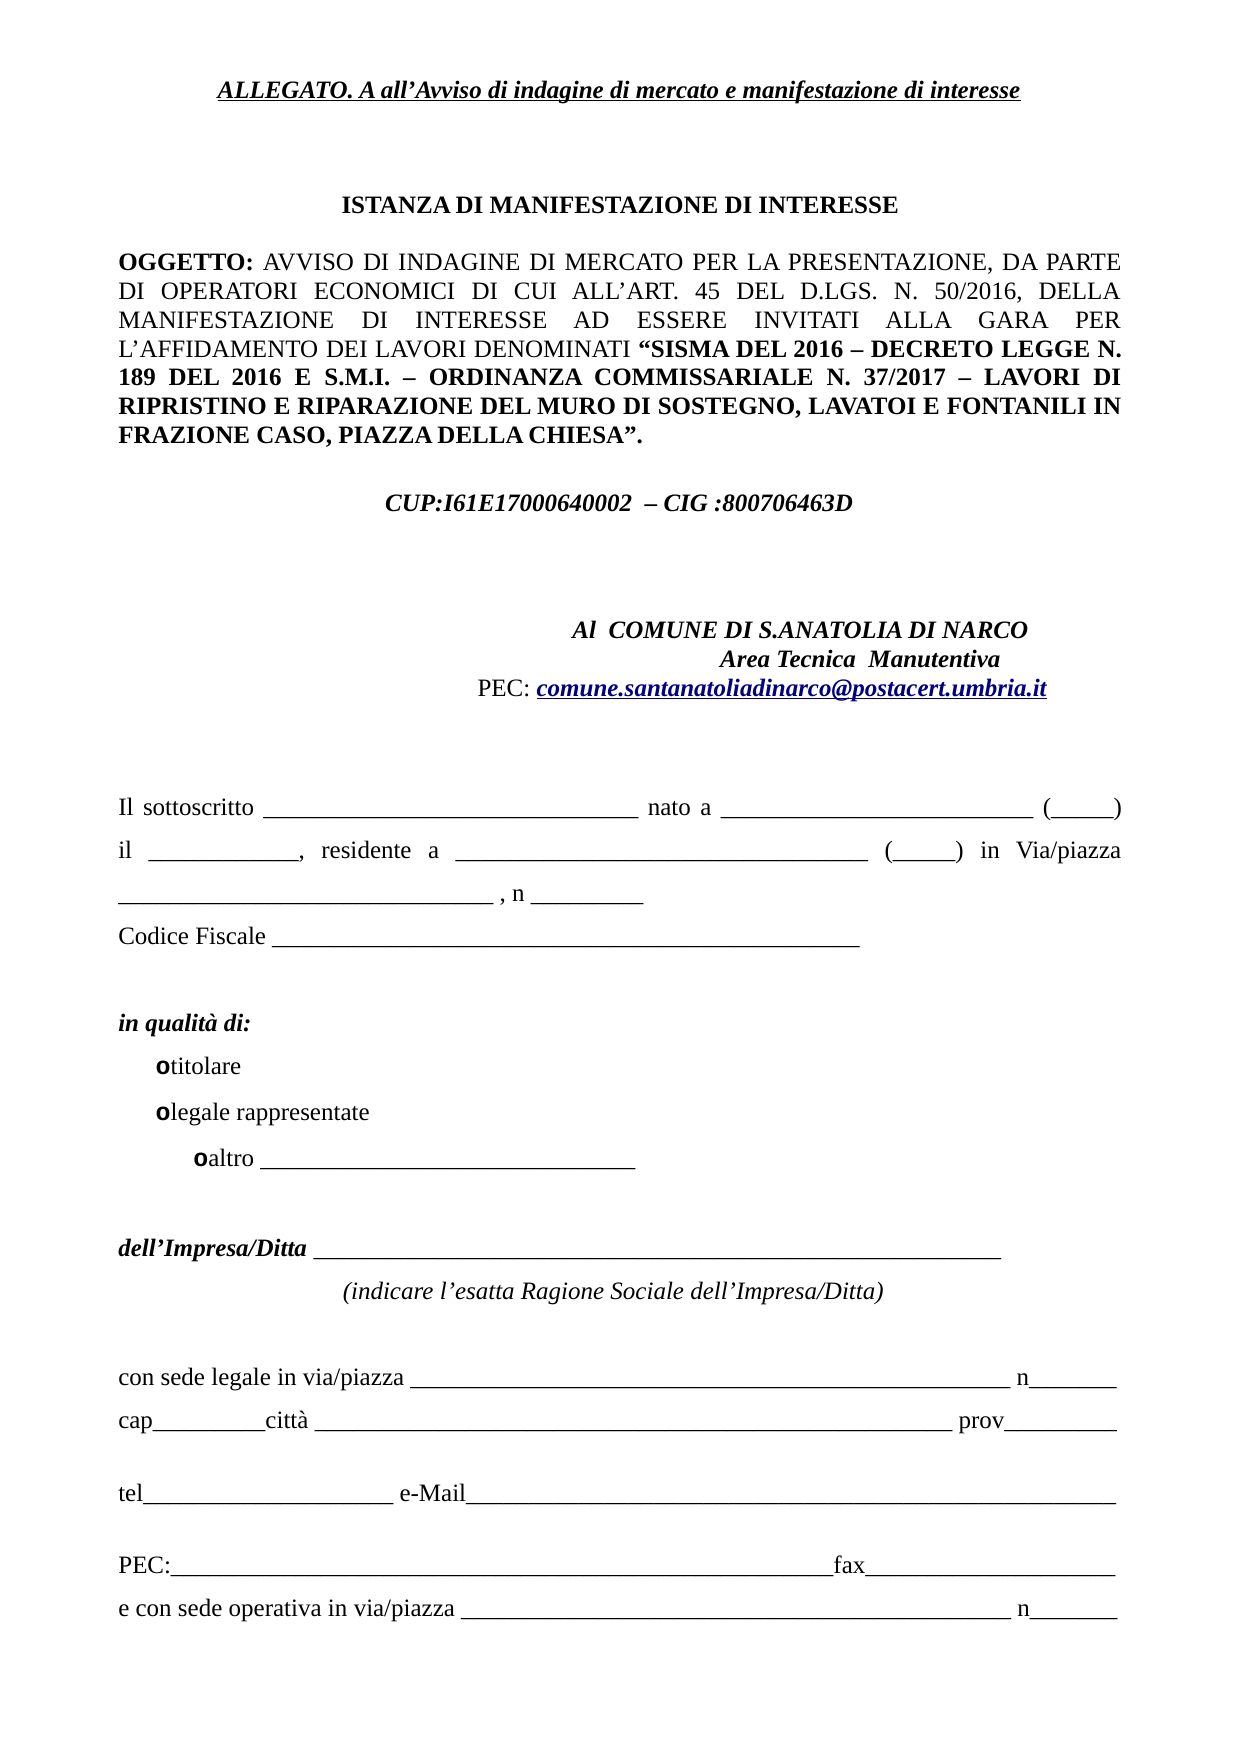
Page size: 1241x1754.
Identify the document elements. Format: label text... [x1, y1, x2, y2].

text tel____________________ e-Mail____________________________________________________ [118, 1478, 1122, 1507]
list titolare [155, 1051, 1122, 1082]
text cap_________città ___________________________________________________ prov_________ [118, 1405, 1122, 1434]
text con sede legale in via/piazza ________________________________________________ n_______ [118, 1362, 1122, 1391]
text PEC:_____________________________________________________fax____________________e con sede operativa in via/piazza ____________________________________________ n_______ [118, 1550, 1122, 1622]
text CUP:I61E17000640002 – CIG :800706463D [118, 488, 1122, 517]
list altro ______________________________ [193, 1143, 1122, 1174]
text OGGETTO: AVVISO DI INDAGINE DI MERCATO per la presentazione, da parte di operatori economici di cui all’art. 45 del D.Lgs. n. 50/2016, della manifestazione di interesse ad essere invitati alla gara per l’affidamento DEI lavori dENOMINATI “SISMA DEL 2016 – DECRETO LEGGE N. 189 DEL 2016 E S.M.I. – ORDINANZA COMMISSARIALE N. 37/2017 – LAVORI DI RIPRISTINO E RIPARAZIONE DEL MURO DI SOSTEGNO, LAVATOI E FONTANILI IN FRAZIONE CASO, PIAZZA DELLA CHIESA”. [118, 247, 1122, 449]
text ALLEGATO. A all’Avviso di indagine di mercato e manifestazione di interesse [118, 75, 1122, 104]
text dell’Impresa/Ditta _______________________________________________________ [118, 1233, 1122, 1261]
text Al COMUNE DI S.ANATOLIA DI NARCO Area Tecnica Manutentiva [118, 615, 1122, 673]
text Codice Fiscale _______________________________________________ [118, 921, 1122, 950]
text PEC: comune.santanatoliadinarco@postacert.umbria.it [118, 673, 1122, 702]
text (indicare l’esatta Ragione Sociale dell’Impresa/Ditta) [118, 1276, 1122, 1304]
text ISTANZA DI MANIFESTAZIONE DI INTERESSE [118, 190, 1122, 219]
text in qualità di: [118, 1008, 1122, 1036]
list legale rappresentate [155, 1097, 1122, 1128]
text Il sottoscritto ______________________________ nato a _________________________ (_____) il ____________, residente a _________________________________ (_____) in Via/piazza ______________________________ , n _________ [118, 792, 1122, 907]
